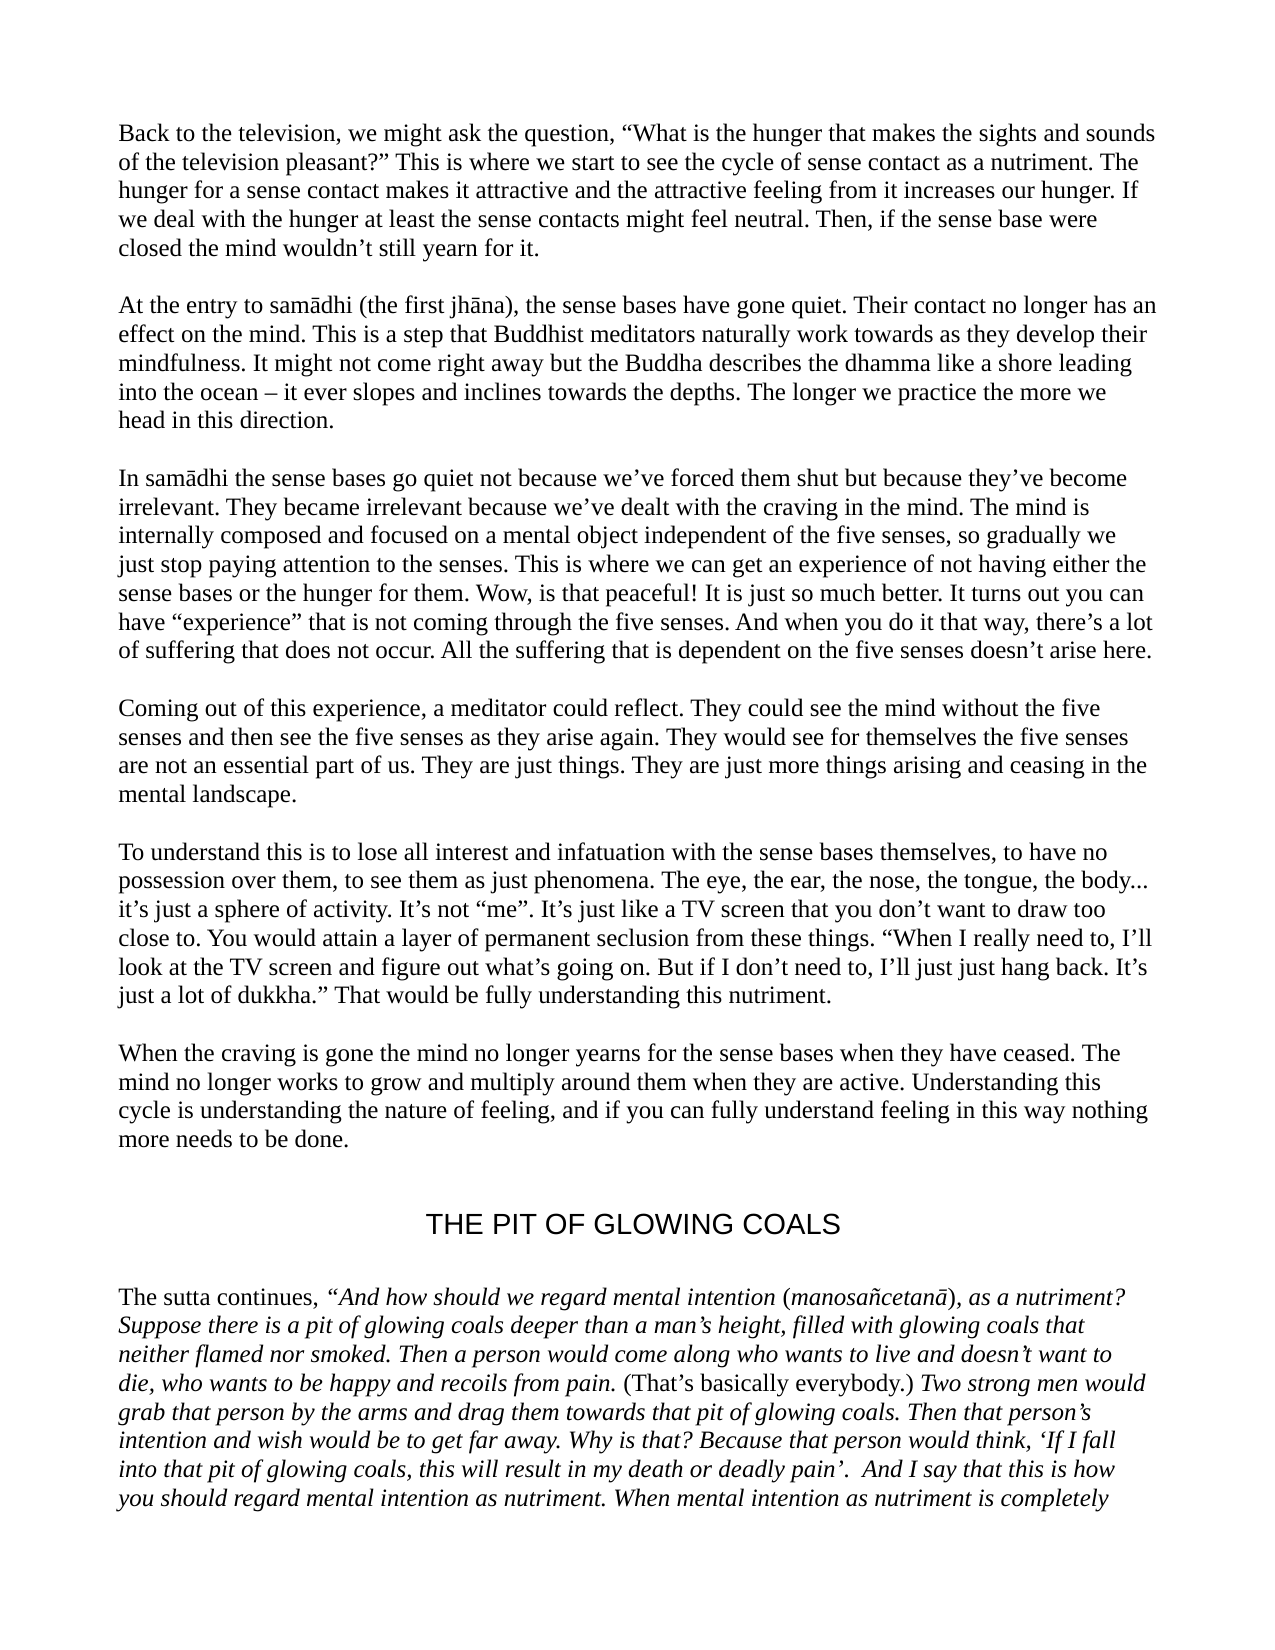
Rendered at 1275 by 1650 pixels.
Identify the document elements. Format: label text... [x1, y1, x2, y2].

text When the craving is gone the mind no longer yearns for the sense bases when they have ceased. The mind no longer works to grow and multiply around them when they are active. Understanding this cycle is understanding the nature of feeling, and if you can fully understand feeling in this way nothing more needs to be done. [118, 1038, 1157, 1153]
text Back to the television, we might ask the question, “What is the hunger that makes the sights and sounds of the television pleasant?” This is where we start to see the cycle of sense contact as a nutriment. The hunger for a sense contact makes it attractive and the attractive feeling from it increases our hunger. If we deal with the hunger at least the sense contacts might feel neutral. Then, if the sense base were closed the mind wouldn’t still yearn for it. [118, 118, 1157, 262]
text Coming out of this experience, a meditator could reflect. They could see the mind without the five senses and then see the five senses as they arise again. They would see for themselves the five senses are not an essential part of us. They are just things. They are just more things arising and ceasing in the mental landscape. [118, 693, 1157, 808]
subtitle THE PIT OF GLOWING COALS [118, 1207, 1157, 1240]
text The sutta continues, “And how should we regard mental intention (manosañcetanā), as a nutriment? Suppose there is a pit of glowing coals deeper than a man’s height, filled with glowing coals that neither flamed nor smoked. Then a person would come along who wants to live and doesn’t want to die, who wants to be happy and recoils from pain. (That’s basically everybody.) Two strong men would grab that person by the arms and drag them towards that pit of glowing coals. Then that person’s intention and wish would be to get far away. Why is that? Because that person would think, ‘If I fall into that pit of glowing coals, this will result in my death or deadly pain’. And I say that this is how you should regard mental intention as nutriment. When mental intention as nutriment is completely [118, 1282, 1157, 1512]
text In samādhi the sense bases go quiet not because we’ve forced them shut but because they’ve become irrelevant. They became irrelevant because we’ve dealt with the craving in the mind. The mind is internally composed and focused on a mental object independent of the five senses, so gradually we just stop paying attention to the senses. This is where we can get an experience of not having either the sense bases or the hunger for them. Wow, is that peaceful! It is just so much better. It turns out you can have “experience” that is not coming through the five senses. And when you do it that way, there’s a lot of suffering that does not occur. All the suffering that is dependent on the five senses doesn’t arise here. [118, 463, 1157, 664]
text To understand this is to lose all interest and infatuation with the sense bases themselves, to have no possession over them, to see them as just phenomena. The eye, the ear, the nose, the tongue, the body... it’s just a sphere of activity. It’s not “me”. It’s just like a TV screen that you don’t want to draw too close to. You would attain a layer of permanent seclusion from these things. “When I really need to, I’ll look at the TV screen and figure out what’s going on. But if I don’t need to, I’ll just just hang back. It’s just a lot of dukkha.” That would be fully understanding this nutriment. [118, 837, 1157, 1009]
text At the entry to samādhi (the first jhāna), the sense bases have gone quiet. Their contact no longer has an effect on the mind. This is a step that Buddhist meditators naturally work towards as they develop their mindfulness. It might not come right away but the Buddha describes the dhamma like a shore leading into the ocean – it ever slopes and inclines towards the depths. The longer we practice the more we head in this direction. [118, 291, 1157, 434]
